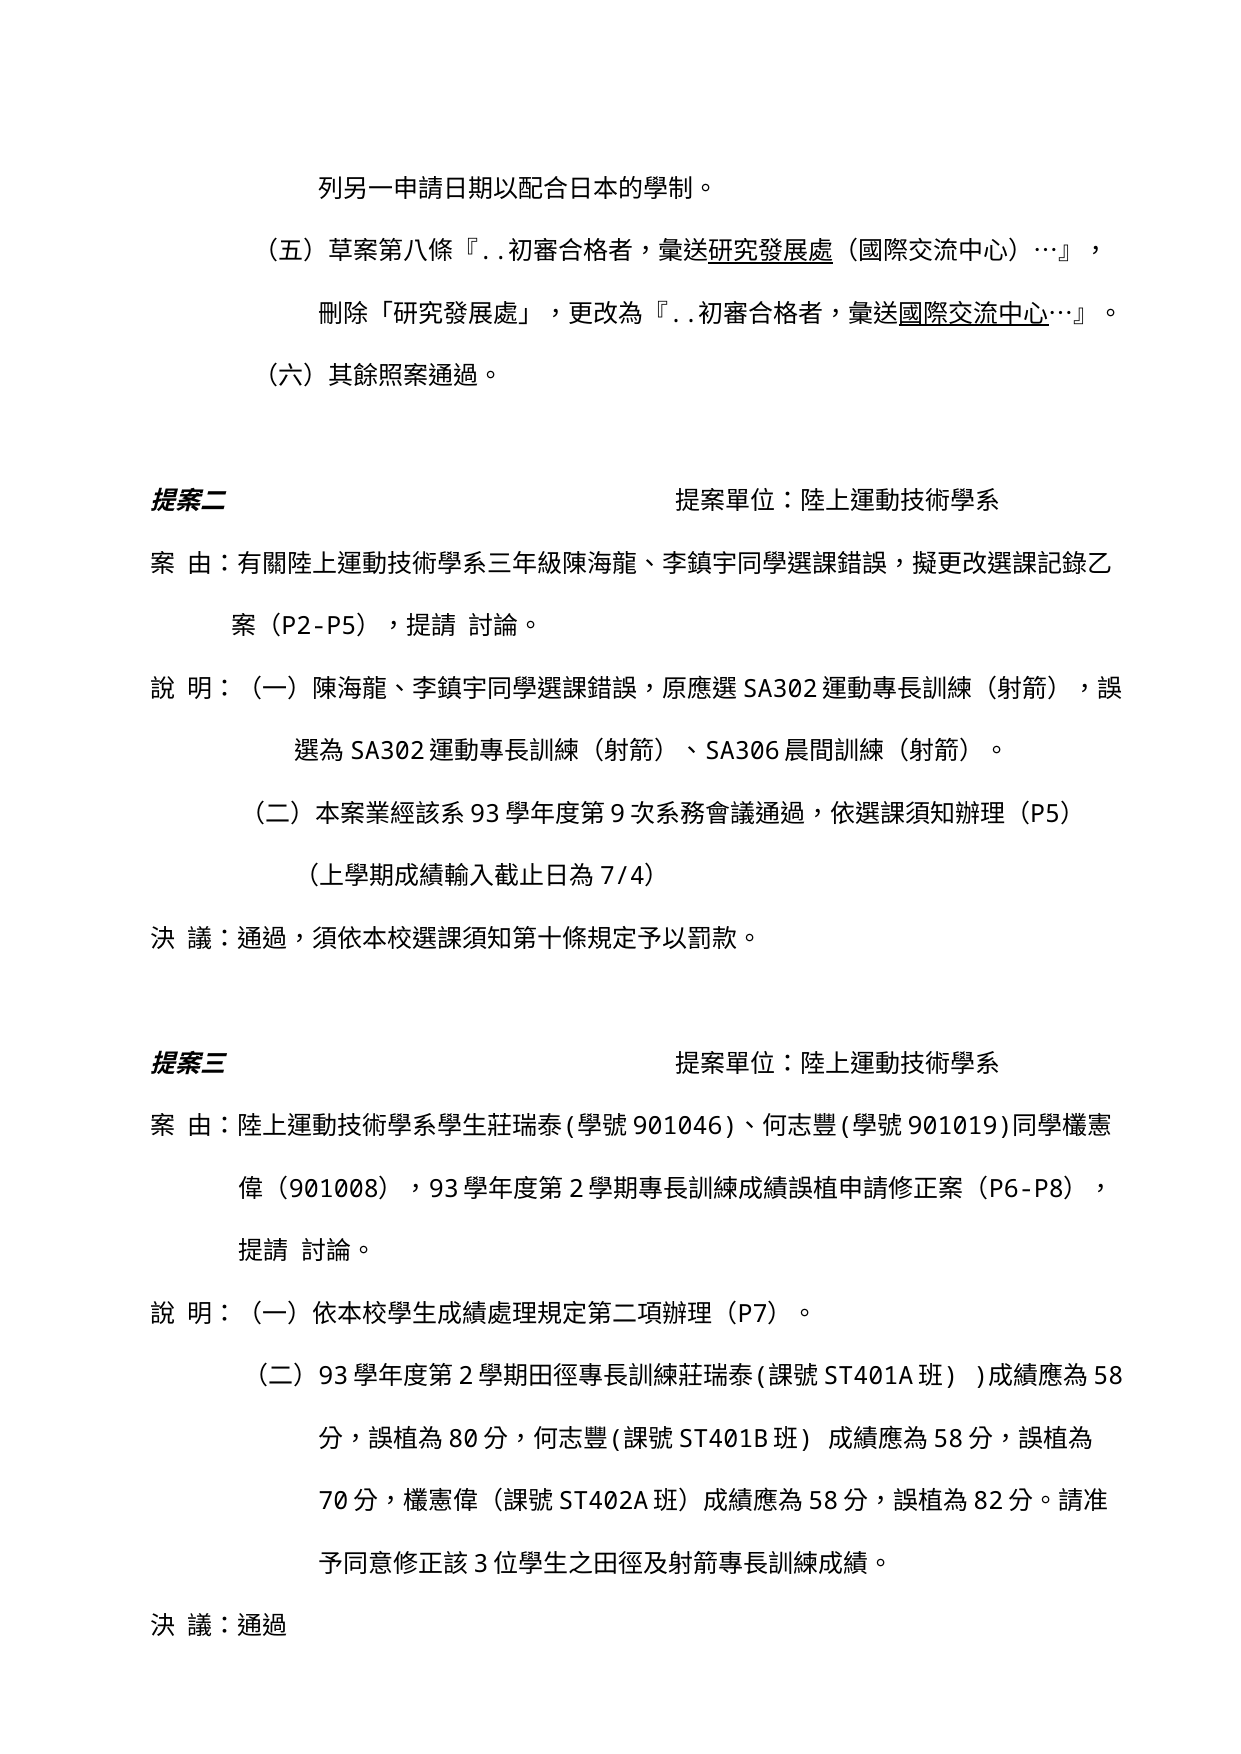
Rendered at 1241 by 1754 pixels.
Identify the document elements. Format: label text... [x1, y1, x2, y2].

text 案 由：陸上運動技術學系學生莊瑞泰(學號901046)、何志豐(學號901019)同學欉憲偉（901008），93學年度第2學期專長訓練成績誤植申請修正案（P6-P8），提請 討論。 [150, 1082, 1125, 1270]
text （二）本案業經該系93學年度第9次系務會議通過，依選課須知辦理（P5）（上學期成績輸入截止日為7/4） [150, 770, 1125, 895]
text 說 明：（一）陳海龍、李鎮宇同學選課錯誤，原應選SA302運動專長訓練（射箭），誤選為SA302運動專長訓練（射箭）、SA306晨間訓練（射箭）。 [150, 645, 1125, 770]
text （五）草案第八條『..初審合格者，彙送研究發展處（國際交流中心）…』，刪除「研究發展處」，更改為『..初審合格者，彙送國際交流中心…』。 [253, 207, 1125, 332]
text （二）93學年度第2學期田徑專長訓練莊瑞泰(課號ST401A班) )成績應為58分，誤植為80分，何志豐(課號ST401B班) 成績應為58分，誤植為70分，欉憲偉（課號ST402A班）成績應為58分，誤植為82分。請准予同意修正該3位學生之田徑及射箭專長訓練成績。 [243, 1332, 1125, 1582]
text 提案二 提案單位：陸上運動技術學系 [150, 457, 1125, 520]
text 說 明：（一）依本校學生成績處理規定第二項辦理（P7）。 [150, 1270, 1125, 1332]
text 決 議：通過 [150, 1582, 1125, 1645]
text 案 由：有關陸上運動技術學系三年級陳海龍、李鎮宇同學選課錯誤，擬更改選課記錄乙案（P2-P5），提請 討論。 [150, 520, 1125, 645]
text （六）其餘照案通過。 [253, 332, 1125, 395]
text 提案三 提案單位：陸上運動技術學系 [150, 1020, 1125, 1082]
text 列另一申請日期以配合日本的學制。 [253, 145, 1125, 207]
text 決 議：通過，須依本校選課須知第十條規定予以罰款。 [150, 895, 1125, 957]
